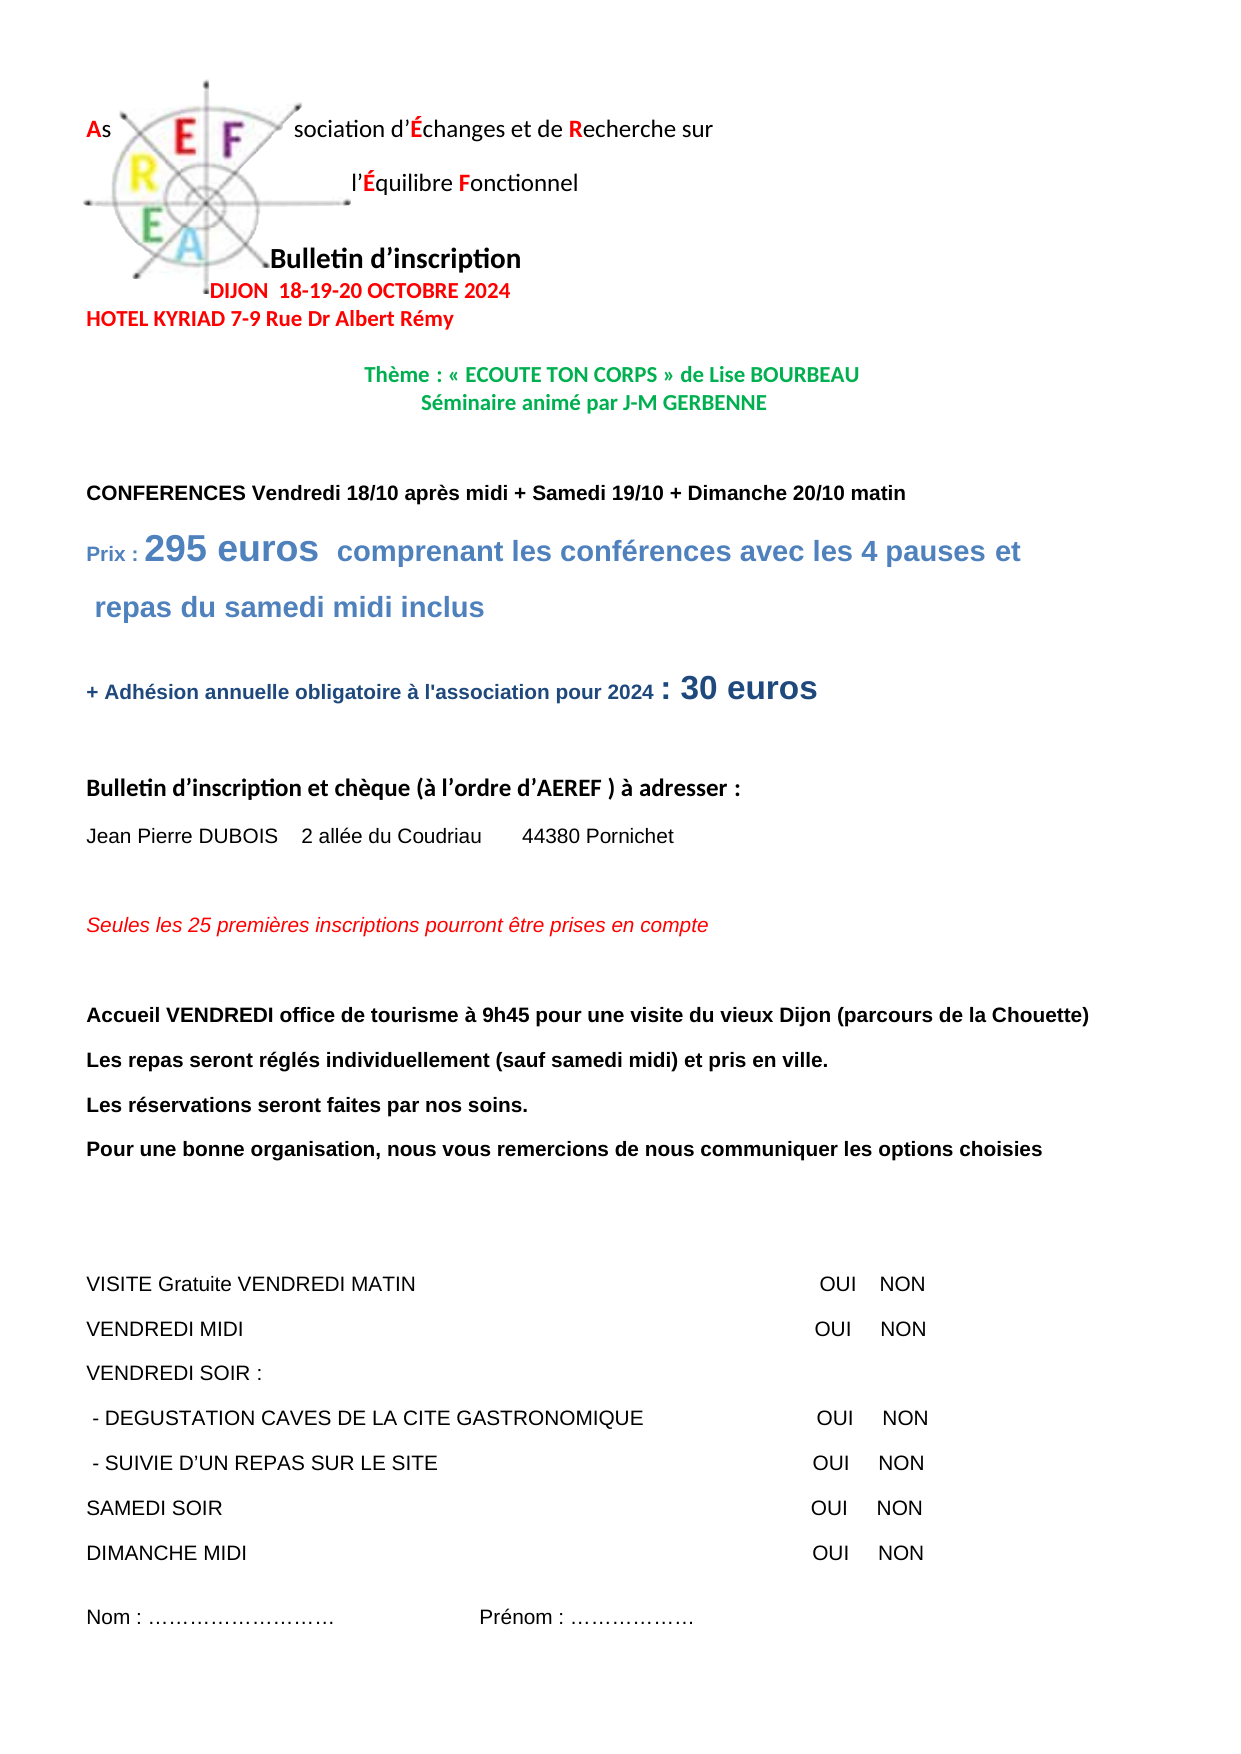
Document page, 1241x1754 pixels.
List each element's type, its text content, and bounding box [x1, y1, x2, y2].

table_header Association d’Échanges et de Recherche sur l’Équilibre Fonctionnel Bulletin d’inscription DIJON 18-19-20 OCTOBRE 2024 HOTEL KYRIAD 7-9 Rue Dr Albert Rémy Thème : « ECOUTE TON CORPS » de Lise BOURBEAU Séminaire animé par J-M GERBENNE CONFERENCES Vendredi 18/10 après midi + Samedi 19/10 + Dimanche 20/10 matin Prix : 295 euros comprenant les conférences avec les 4 pauses et repas du samedi midi inclus + Adhésion annuelle obligatoire à l'association pour 2024 : 30 euros Bulletin d’inscription et chèque (à l’ordre d’AEREF ) à adresser : Jean Pierre DUBOIS 2 allée du Coudriau 44380 Pornichet Seules les 25 premières inscriptions pourront être prises en compte Accueil VENDREDI office de tourisme à 9h45 pour une visite du vieux Dijon (parcours de la Chouette) Les repas seront réglés individuellement (sauf samedi midi) et pris en ville. Les réservations seront faites par nos soins. Pour une bonne organisation, nous vous remercions de nous communiquer les options choisies VISITE Gratuite VENDREDI MATIN OUI NON VENDREDI MIDI OUI NON VENDREDI SOIR : - DEGUSTATION CAVES DE LA CITE GASTRONOMIQUE OUI NON - SUIVIE D’UN REPAS SUR LE SITE OUI NON SAMEDI SOIR OUI NON DIMANCHE MIDI OUI NON Nom : ……………………… Prénom : ……………… [75, 75, 1240, 1650]
